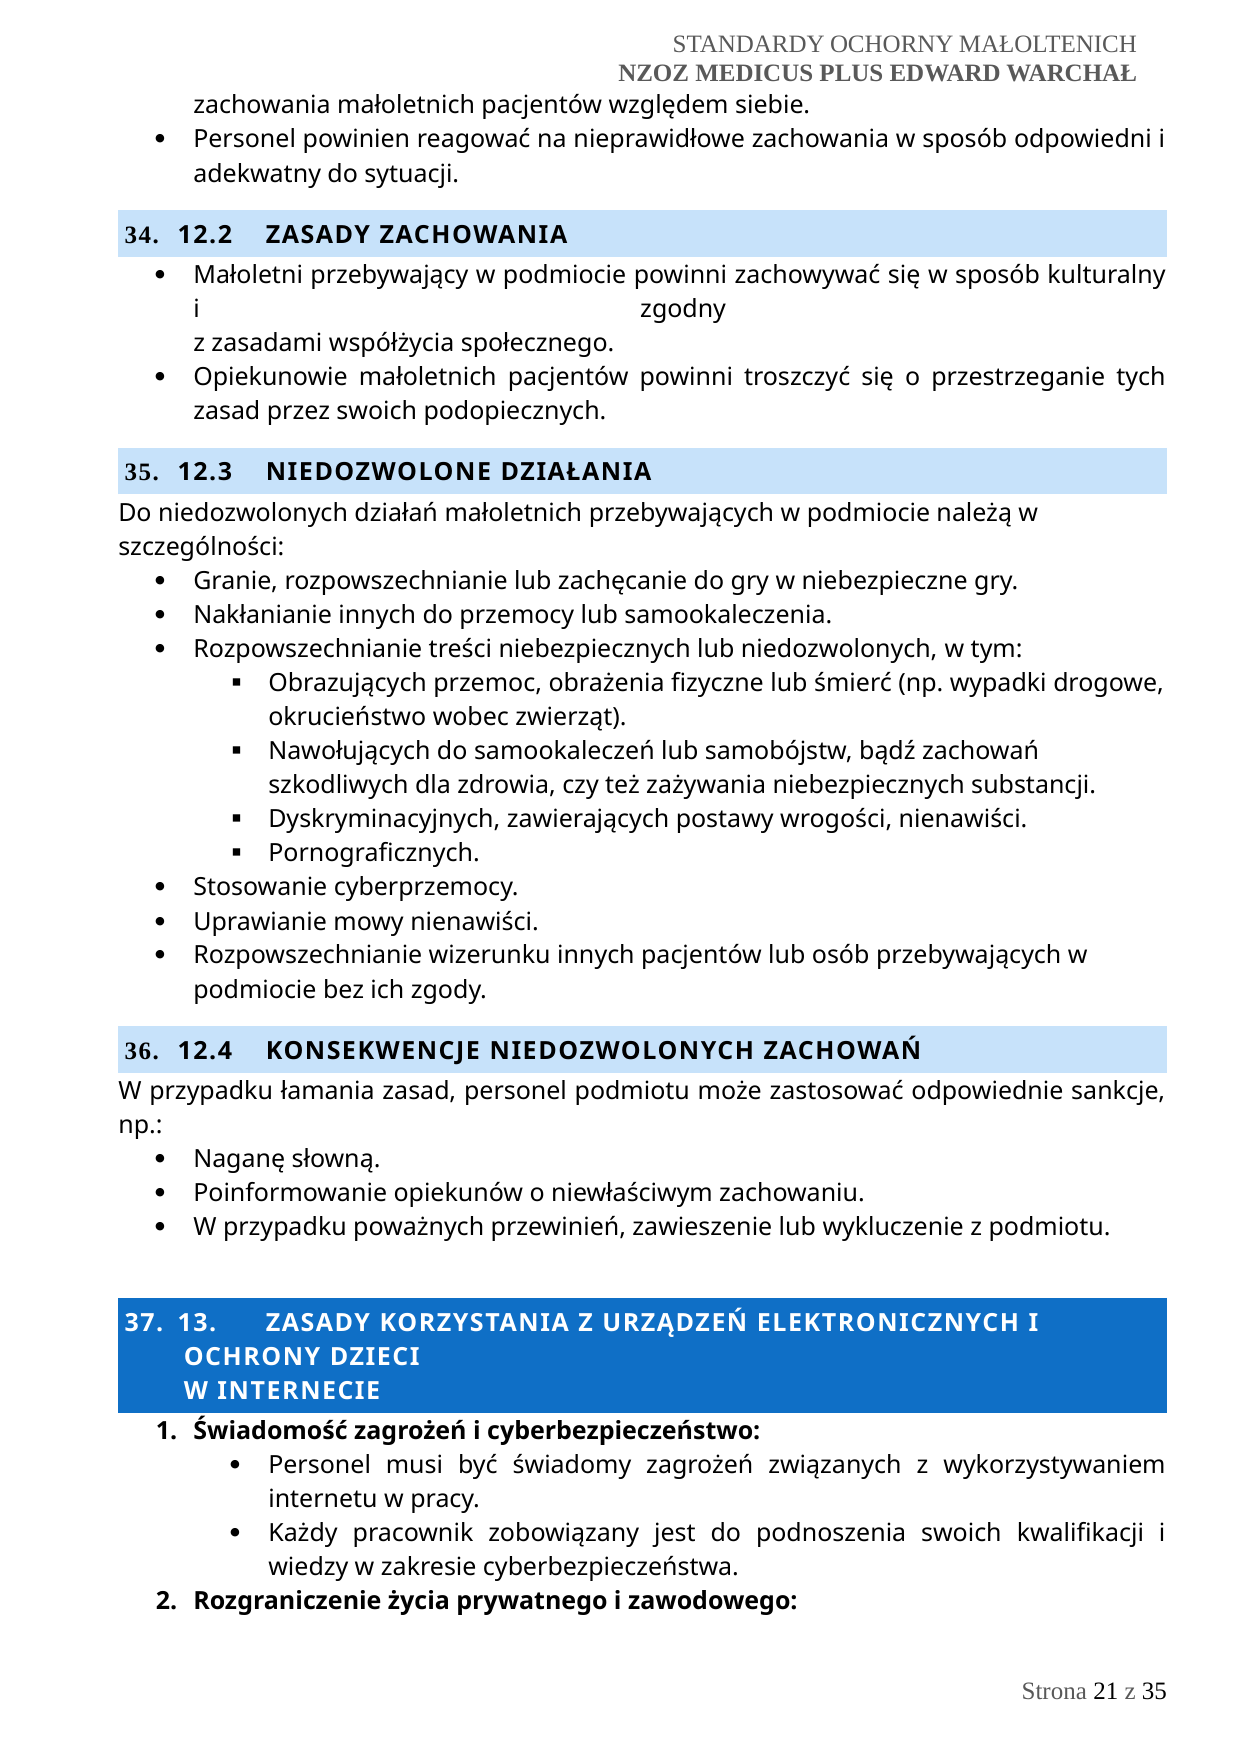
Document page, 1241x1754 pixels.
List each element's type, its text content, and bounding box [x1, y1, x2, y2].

list Nakłanianie innych do przemocy lub samookaleczenia. [156, 597, 1167, 631]
subtitle 13. ZASADY KORZYSTANIA Z URZĄDZEŃ ELEKTRONICZNYCH I OCHRONY DZIECI W INTERNECIE [124, 1304, 1160, 1406]
list Obrazujących przemoc, obrażenia fizyczne lub śmierć (np. wypadki drogowe, okrucieństwo wobec zwierząt). [231, 665, 1167, 733]
list Opiekunowie małoletnich pacjentów powinni troszczyć się o przestrzeganie tych zasad przez swoich podopiecznych. [156, 359, 1167, 427]
list Uprawianie mowy nienawiści. [156, 903, 1167, 937]
list Każdy pracownik zobowiązany jest do podnoszenia swoich kwalifikacji i wiedzy w zakresie cyberbezpieczeństwa. [231, 1515, 1167, 1583]
list Rozgraniczenie życia prywatnego i zawodowego: [156, 1583, 1167, 1617]
subtitle 12.3 NIEDOZWOLONE DZIAŁANIA [124, 454, 1160, 488]
list Naganę słowną. [156, 1141, 1167, 1175]
list Małoletni przebywający w podmiocie powinni zachowywać się w sposób kulturalny i zgodny z zasadami współżycia społecznego. [156, 257, 1167, 359]
list Rozpowszechnianie treści niebezpiecznych lub niedozwolonych, w tym: [156, 631, 1167, 665]
list Poinformowanie opiekunów o niewłaściwym zachowaniu. [156, 1175, 1167, 1209]
list Stosowanie cyberprzemocy. [156, 869, 1167, 903]
list Personel musi być świadomy zagrożeń związanych z wykorzystywaniem internetu w pracy. [231, 1447, 1167, 1515]
list Pornograficznych. [231, 835, 1167, 869]
subtitle 12.2 ZASADY ZACHOWANIA [124, 216, 1160, 250]
text Do niedozwolonych działań małoletnich przebywających w podmiocie należą w szczególności: [118, 494, 1167, 562]
list W przypadku poważnych przewinień, zawieszenie lub wykluczenie z podmiotu. [156, 1209, 1167, 1243]
list Dyskryminacyjnych, zawierających postawy wrogości, nienawiści. [231, 801, 1167, 835]
list Granie, rozpowszechnianie lub zachęcanie do gry w niebezpieczne gry. [156, 562, 1167, 597]
list Świadomość zagrożeń i cyberbezpieczeństwo: [156, 1413, 1167, 1447]
list Nawołujących do samookaleczeń lub samobójstw, bądź zachowań szkodliwych dla zdrowia, czy też zażywania niebezpiecznych substancji. [231, 733, 1167, 801]
subtitle 12.4 KONSEKWENCJE NIEDOZWOLONYCH ZACHOWAŃ [124, 1033, 1160, 1066]
list Personel powinien reagować na nieprawidłowe zachowania w sposób odpowiedni i adekwatny do sytuacji. [156, 121, 1167, 189]
list zachowania małoletnich pacjentów względem siebie. [156, 87, 1167, 121]
list Rozpowszechnianie wizerunku innych pacjentów lub osób przebywających w podmiocie bez ich zgody. [156, 937, 1167, 1005]
text W przypadku łamania zasad, personel podmiotu może zastosować odpowiednie sankcje, np.: [118, 1073, 1167, 1141]
